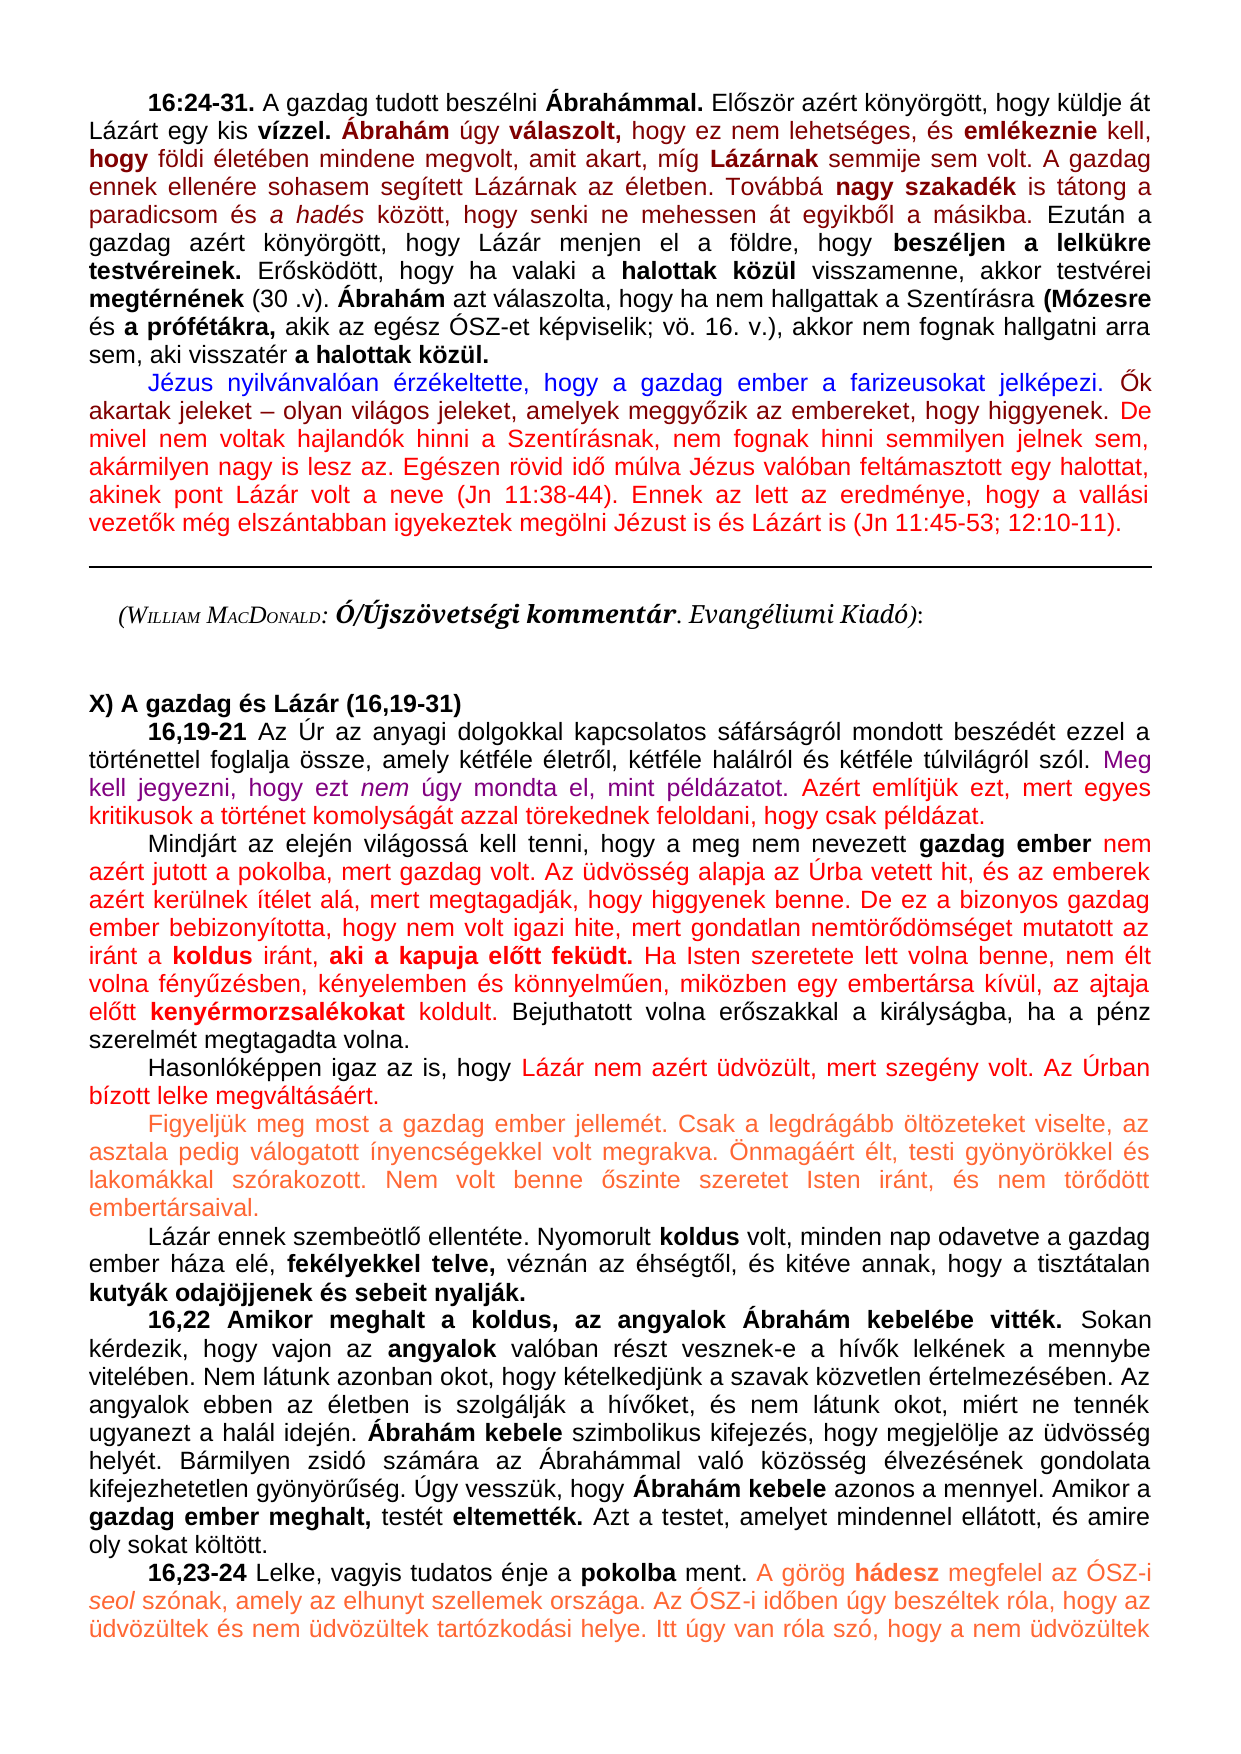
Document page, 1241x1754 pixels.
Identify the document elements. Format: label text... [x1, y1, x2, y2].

text 16,19-21 Az Úr az anyagi dolgokkal kapcsolatos sáfárságról mondott beszédét ezzel a történettel foglalja össze, amely kétféle életről, kétféle halálról és kétféle túlvilágról szól. Meg kell jegyezni, hogy ezt nem úgy mondta el, mint példázatot. Azért említjük ezt, mert egyes kritikusok a történet komolyságát azzal törekednek feloldani, hogy csak példázat. [88, 718, 1152, 830]
text 16,22 Amikor meghalt a koldus, az angyalok Ábrahám kebelébe vitték. Sokan kérdezik, hogy vajon az angyalok valóban részt vesznek‑e a hívők lelkének a mennybe vitelében. Nem látunk azonban okot, hogy kételkedjünk a szavak közvetlen értelmezésében. Az angyalok ebben az életben is szolgálják a hívőket, és nem látunk okot, miért ne tennék ugyanezt a halál idején. Ábrahám kebele szimbolikus kifejezés, hogy megjelölje az üdvösség helyét. Bármilyen zsidó számára az Ábrahámmal való közösség élvezésének gondolata kifejezhetetlen gyönyörűség. Úgy vesszük, hogy Ábrahám kebele azonos a mennyel. Amikor a gazdag ember meghalt, testét eltemették. Azt a testet, amelyet mindennel ellátott, és amire oly sokat költött. [88, 1306, 1152, 1558]
text 16:24-31. A gazdag tudott beszélni Ábrahámmal. Először azért könyörgött, hogy küldje át Lázárt egy kis vízzel. Ábrahám úgy válaszolt, hogy ez nem lehetséges, és emlékeznie kell, hogy földi életében mindene megvolt, amit akart, míg Lázárnak semmije sem volt. A gazdag ennek ellenére sohasem segített Lázárnak az életben. Továbbá nagy szakadék is tátong a paradicsom és a hadés között, hogy senki ne mehessen át egyikből a másikba. Ezután a gazdag azért könyörgött, hogy Lázár menjen el a földre, hogy beszéljen a lelkükre testvéreinek. Erősködött, hogy ha valaki a halottak közül visszamenne, akkor testvérei megtérnének (30 .v). Ábrahám azt válaszolta, hogy ha nem hallgattak a Szentírásra (Mózesre és a prófétákra, akik az egész ÓSZ-et képviselik; vö. 16. v.), akkor nem fognak hallgatni arra sem, aki visszatér a halottak közül. [88, 88, 1152, 369]
text Figyeljük meg most a gazdag ember jellemét. Csak a legdrágább öltözeteket viselte, az asztala pedig válogatott ínyencségekkel volt megrakva. Önmagáért élt, testi gyönyörökkel és lakomákkal szórakozott. Nem volt benne őszinte szeretet Isten iránt, és nem törődött embertársaival. [88, 1110, 1152, 1222]
text Mindjárt az elején világossá kell tenni, hogy a meg nem nevezett gazdag ember nem azért jutott a pokolba, mert gazdag volt. Az üdvösség alapja az Úrba vetett hit, és az emberek azért kerülnek ítélet alá, mert megtagadják, hogy higgyenek benne. De ez a bizonyos gazdag ember bebizonyította, hogy nem volt igazi hite, mert gondatlan nemtörődömséget mutatott az iránt a koldus iránt, aki a kapuja előtt feküdt. Ha Isten szeretete lett volna benne, nem élt volna fényűzésben, kényelemben és könnyelműen, miközben egy embertársa kívül, az ajtaja előtt kenyérmorzsalékokat koldult. Bejuthatott volna erőszakkal a királyságba, ha a pénz szerelmét megtagadta volna. [88, 830, 1152, 1054]
text Jézus nyilvánvalóan érzékeltette, hogy a gazdag ember a farizeusokat jelképezi. Ők akartak jeleket – olyan világos jeleket, amelyek meggyőzik az embereket, hogy higgyenek. De mivel nem voltak hajlandók hinni a Szentírásnak, nem fognak hinni semmilyen jelnek sem, akármilyen nagy is lesz az. Egészen rövid idő múlva Jézus valóban feltámasztott egy halottat, akinek pont Lázár volt a neve (Jn 11:38-44). Ennek az lett az eredménye, hogy a vallási vezetők még elszántabban igyekeztek megölni Jézust is és Lázárt is (Jn 11:45-53; 12:10-11). [88, 369, 1152, 537]
text 16,23-24 Lelke, vagyis tudatos énje a pokolba ment. A görög hádesz megfelel az ÓSZ‑i seol szónak, amely az elhunyt szellemek országa. Az ÓSZ‑i időben úgy beszéltek róla, hogy az üdvözültek és nem üdvözültek tartózkodási helye. Itt úgy van róla szó, hogy a nem üdvözültek [88, 1558, 1152, 1642]
text X) A gazdag és Lázár (16,19-31) [88, 690, 1152, 718]
text Lázár ennek szembeötlő ellentéte. Nyomorult koldus volt, minden nap odavetve a gazdag ember háza elé, fekélyekkel telve, véznán az éhségtől, és kitéve annak, hogy a tisztátalan kutyák odajöjjenek és sebeit nyalják. [88, 1222, 1152, 1306]
text Hasonlóképpen igaz az is, hogy Lázár nem azért üdvözült, mert szegény volt. Az Úrban bízott lelke megváltásáért. [88, 1054, 1152, 1110]
text (William MacDonald: Ó/Újszövetségi kommentár. Evangéliumi Kiadó): [88, 567, 1152, 660]
